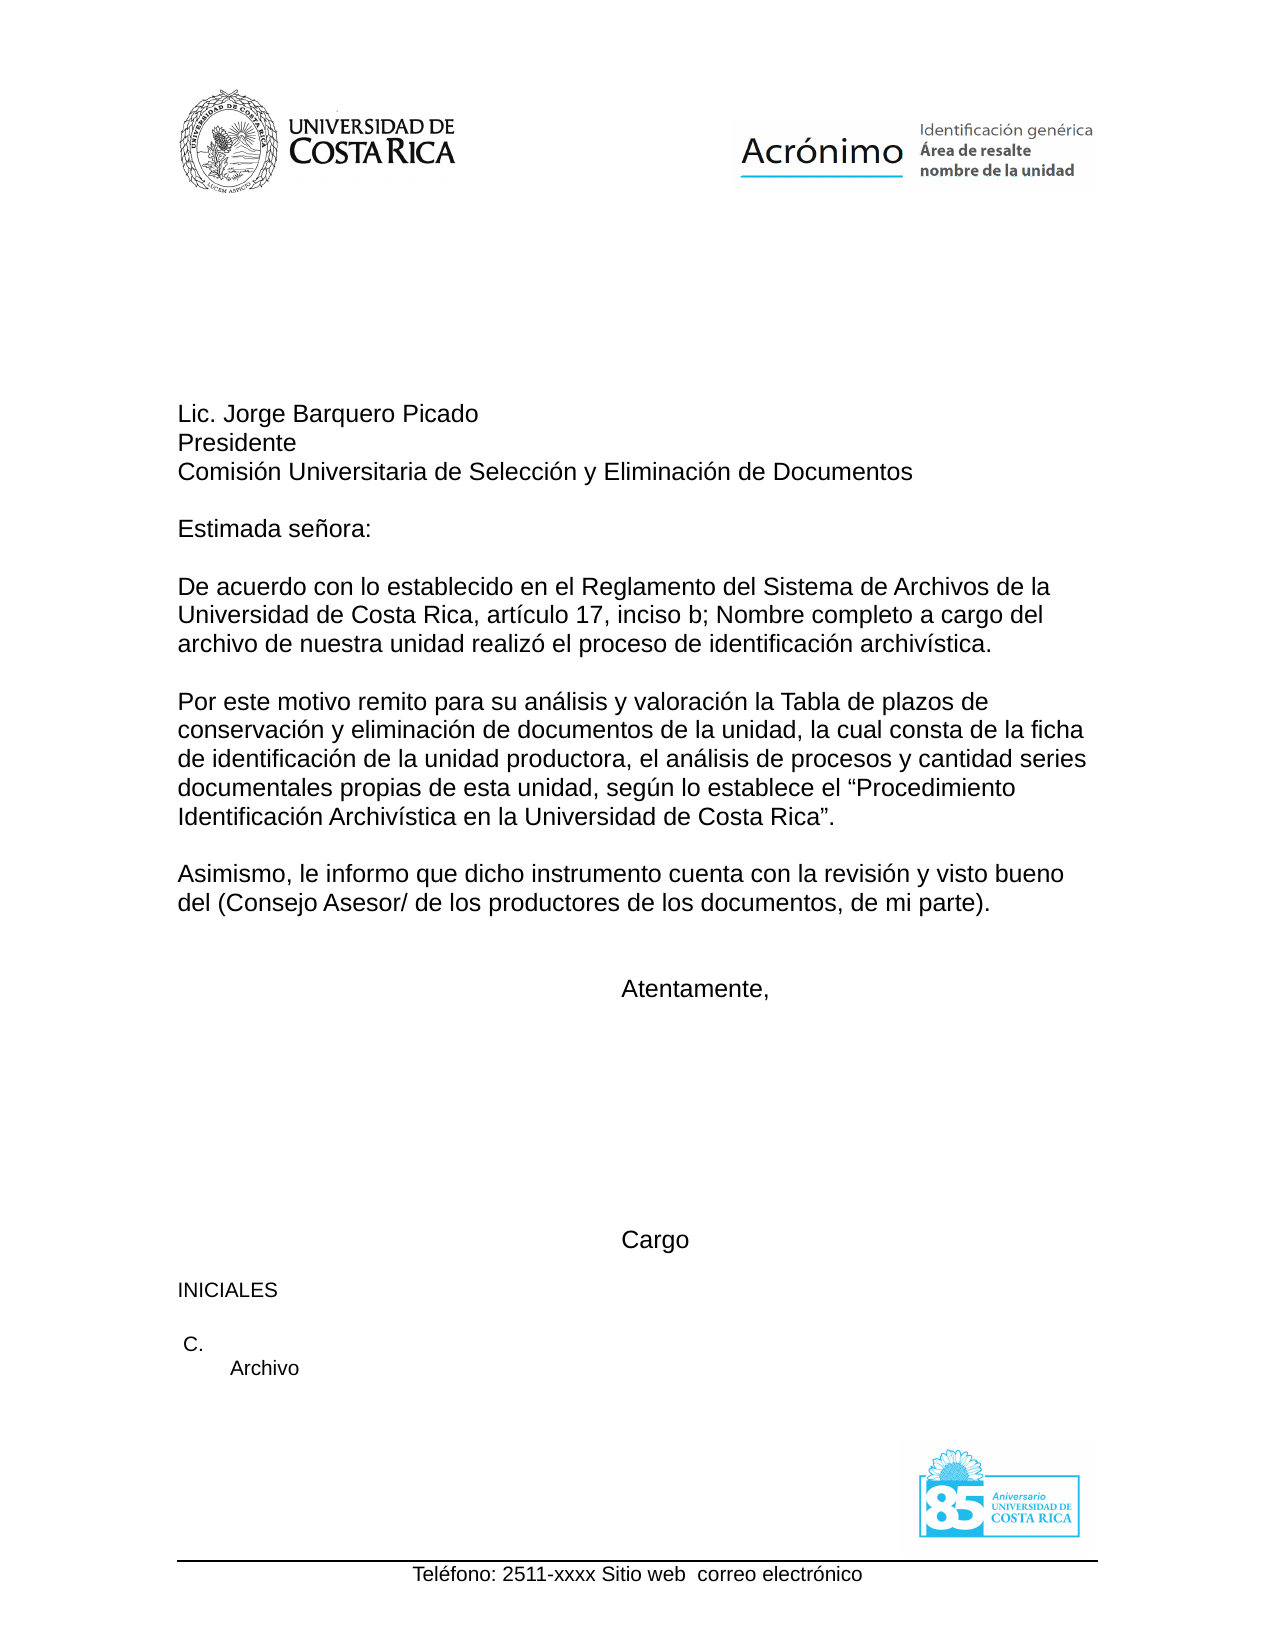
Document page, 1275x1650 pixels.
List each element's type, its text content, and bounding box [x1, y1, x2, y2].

text Por este motivo remito para su análisis y valoración la Tabla de plazos de conservación y eliminación de documentos de la unidad, la cual consta de la ficha de identificación de la unidad productora, el análisis de procesos y cantidad series documentales propias de esta unidad, según lo establece el “Procedimiento Identificación Archivística en la Universidad de Costa Rica”. [177, 687, 1098, 830]
text <MARCA_FIRMA_DIGITAL> [177, 1135, 1098, 1164]
text <Remitente> [177, 1197, 1098, 1225]
text Lic. Jorge Barquero Picado [177, 399, 1098, 428]
table_header C. [177, 1326, 224, 1385]
text Comisión Universitaria de Selección y Eliminación de Documentos [177, 457, 1098, 485]
text <Fecha> [177, 255, 1098, 284]
table_header <Copias> Archivo [224, 1326, 1098, 1385]
text <Oficio> [177, 284, 1098, 313]
text INICIALES [177, 1278, 1098, 1302]
picture [177, 87, 460, 197]
text Presidente [177, 428, 1098, 457]
text Atentamente, [177, 974, 1098, 1003]
picture [900, 1439, 1094, 1556]
text Cargo [177, 1225, 1098, 1254]
text Asimismo, le informo que dicho instrumento cuenta con la revisión y visto bueno del (Consejo Asesor/ de los productores de los documentos, de mi parte). [177, 859, 1098, 917]
text Estimada señora: [177, 514, 1098, 543]
text De acuerdo con lo establecido en el Reglamento del Sistema de Archivos de la Universidad de Costa Rica, artículo 17, inciso b; Nombre completo a cargo del archivo de nuestra unidad realizó el proceso de identificación archivística. [177, 572, 1098, 658]
picture [731, 120, 1098, 191]
